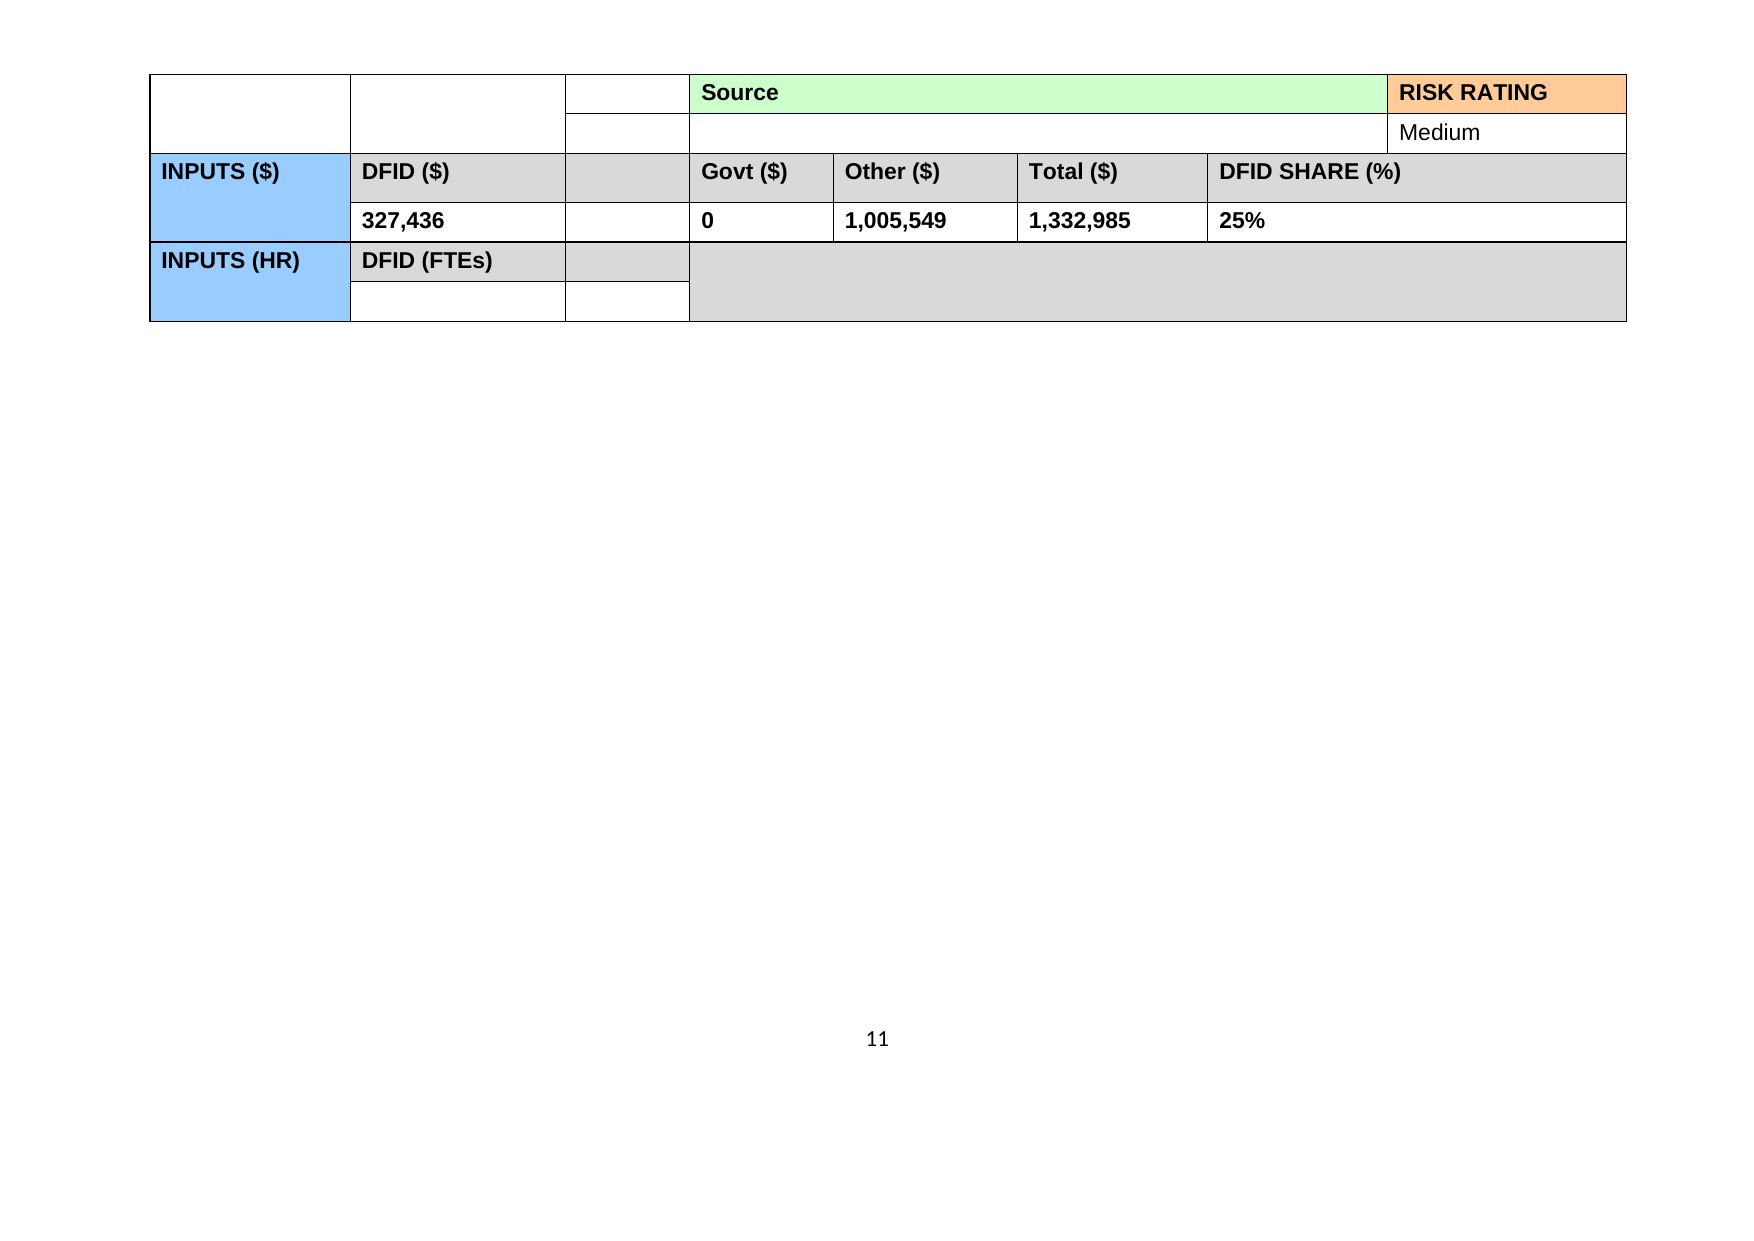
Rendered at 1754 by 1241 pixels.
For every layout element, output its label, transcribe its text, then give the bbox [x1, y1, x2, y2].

table_cell 1,332,985 [1018, 203, 1207, 241]
table_cell [151, 75, 350, 153]
table_cell [351, 75, 565, 153]
table_cell [351, 282, 565, 321]
table_cell 0 [690, 203, 833, 241]
table_cell [566, 114, 689, 153]
table_cell 1,005,549 [834, 203, 1017, 241]
table_cell [566, 75, 689, 113]
table_cell Govt ($) [690, 154, 833, 202]
table_cell [566, 243, 689, 281]
table_cell Other ($) [834, 154, 1017, 202]
table_cell DFID (FTEs) [351, 243, 565, 281]
table_cell DFID ($) [351, 154, 565, 202]
table_cell INPUTS ($) [151, 154, 350, 241]
table_cell Medium [1388, 114, 1626, 153]
table_cell 25% [1208, 203, 1626, 241]
table_cell [566, 203, 689, 241]
table_cell [566, 282, 689, 321]
table_cell [690, 114, 1387, 153]
table_cell RISK RATING [1388, 75, 1626, 113]
table_cell [566, 154, 689, 202]
table_cell DFID SHARE (%) [1208, 154, 1626, 202]
table_cell INPUTS (HR) [151, 243, 350, 321]
table_cell [690, 243, 1626, 321]
table_cell Source [690, 75, 1387, 113]
table_cell 327,436 [351, 203, 565, 241]
table_cell Total ($) [1018, 154, 1207, 202]
